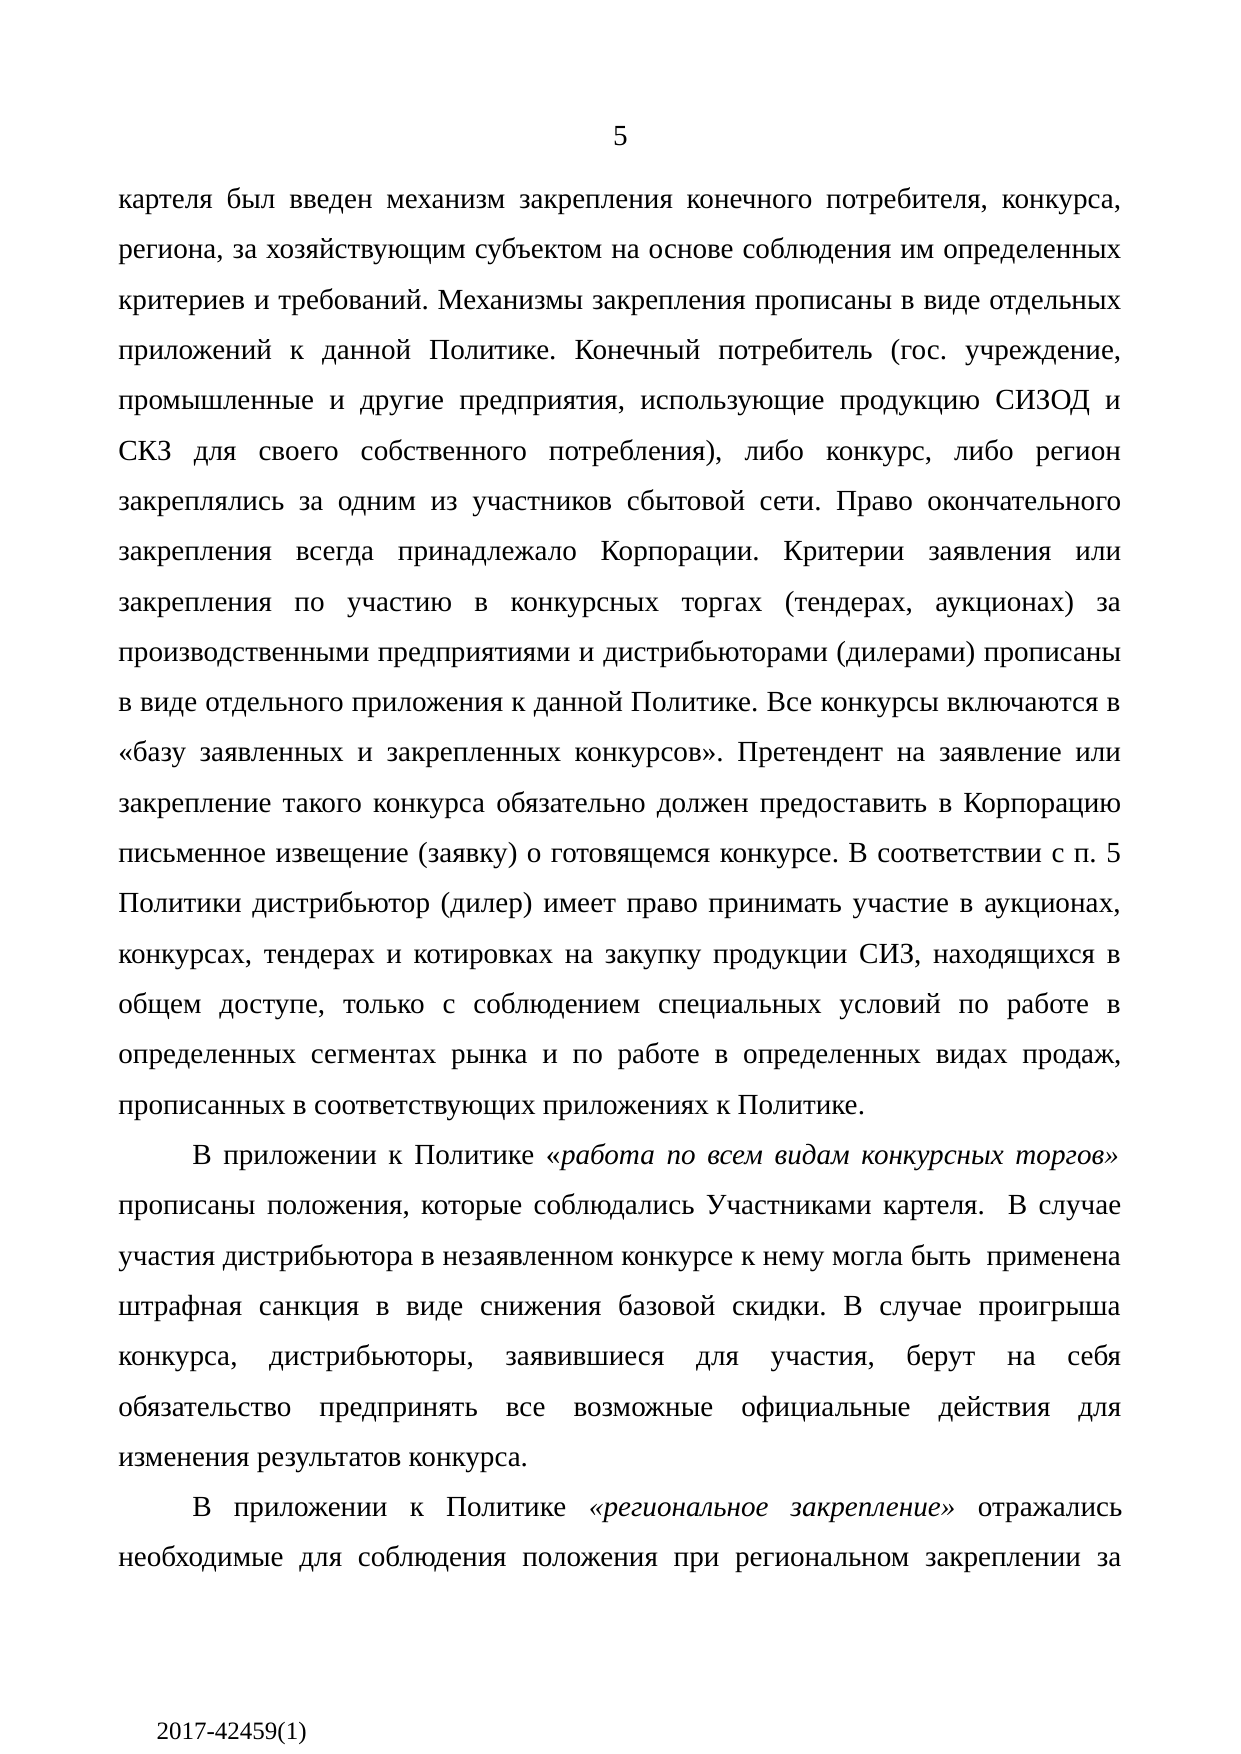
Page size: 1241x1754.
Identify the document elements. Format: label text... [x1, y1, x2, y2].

text В приложении к Политике «региональное закрепление» отражались необходимые для соблюдения положения при региональном закреплении за [118, 1489, 1122, 1573]
text картеля был введен механизм закрепления конечного потребителя, конкурса, региона, за хозяйствующим субъектом на основе соблюдения им определенных критериев и требований. Механизмы закрепления прописаны в виде отдельных приложений к данной Политике. Конечный потребитель (гос. учреждение, промышленные и другие предприятия, использующие продукцию СИЗОД и СКЗ для своего собственного потребления), либо конкурс, либо регион закреплялись за одним из участников сбытовой сети. Право окончательного закрепления всегда принадлежало Корпорации. Критерии заявления или закрепления по участию в конкурсных торгах (тендерах, аукционах) за производственными предприятиями и дистрибьюторами (дилерами) прописаны в виде отдельного приложения к данной Политике. Все конкурсы включаются в «базу заявленных и закрепленных конкурсов». Претендент на заявление или закрепление такого конкурса обязательно должен предоставить в Корпорацию письменное извещение (заявку) о готовящемся конкурсе. В соответствии с п. 5 Политики дистрибьютор (дилер) имеет право принимать участие в аукционах, конкурсах, тендерах и котировках на закупку продукции СИЗ, находящихся в общем доступе, только с соблюдением специальных условий по работе в определенных сегментах рынка и по работе в определенных видах продаж, прописанных в соответствующих приложениях к Политике. [118, 181, 1122, 1120]
text В приложении к Политике «работа по всем видам конкурсных торгов» прописаны положения, которые соблюдались Участниками картеля. В случае участия дистрибьютора в незаявленном конкурсе к нему могла быть применена штрафная санкция в виде снижения базовой скидки. В случае проигрыша конкурса, дистрибьюторы, заявившиеся для участия, берут на себя обязательство предпринять все возможные официальные действия для изменения результатов конкурса. [118, 1137, 1122, 1472]
